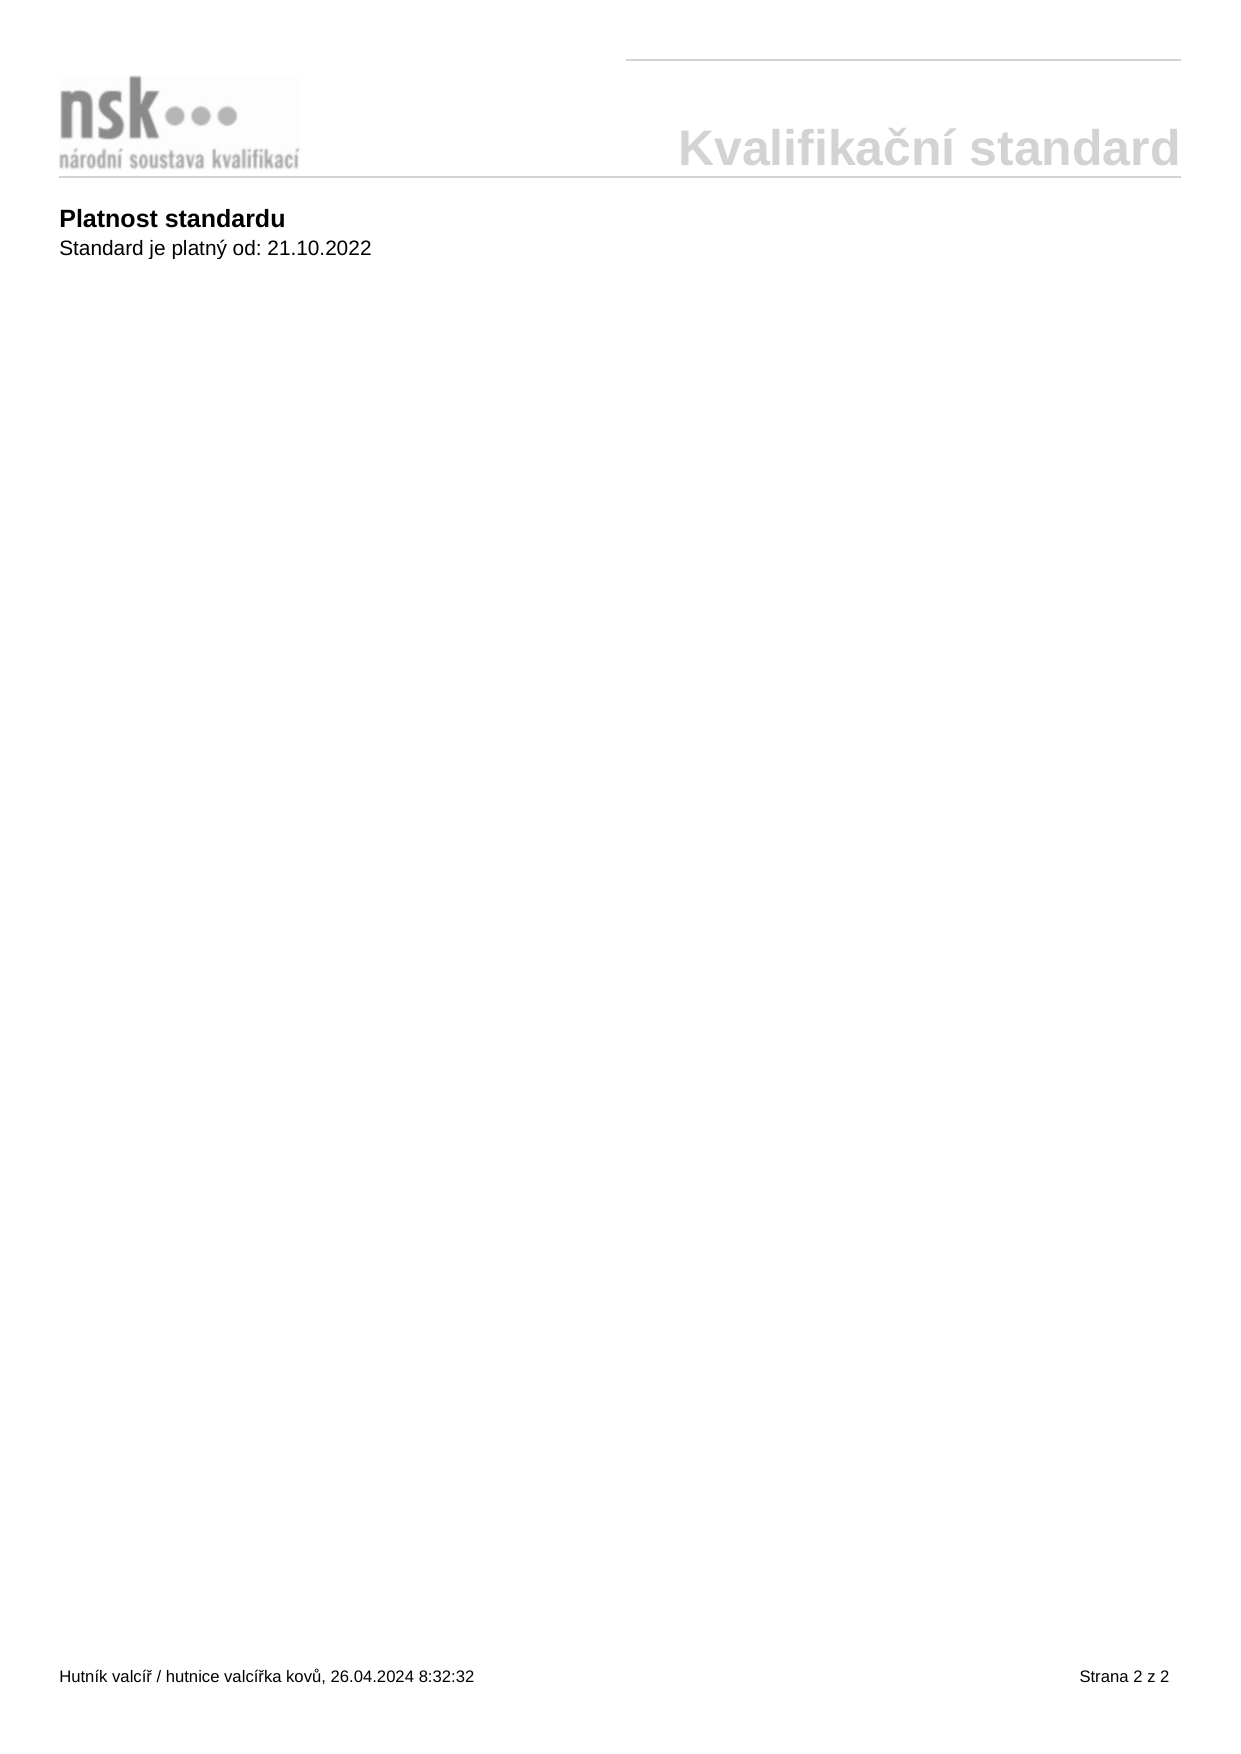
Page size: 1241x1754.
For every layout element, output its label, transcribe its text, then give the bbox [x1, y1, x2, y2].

table_cell [1169, 859, 1181, 1159]
table_cell [1169, 194, 1181, 200]
table_cell Platnost standardu [59, 200, 1181, 236]
table_cell [620, 259, 626, 559]
table_cell [862, 259, 1093, 559]
table_cell [626, 559, 862, 859]
table_cell [484, 859, 620, 1159]
table_cell Kvalifikační standard [626, 61, 1181, 176]
table_cell [620, 1159, 626, 1409]
table_cell [59, 559, 483, 859]
table_cell [626, 259, 862, 559]
table_cell [1169, 559, 1181, 859]
table_cell [1093, 1159, 1169, 1409]
table_cell [1093, 194, 1169, 200]
table_cell [862, 859, 1093, 1159]
table_cell [1169, 1159, 1181, 1409]
table_cell Strana 2 z 2 [862, 1658, 1169, 1694]
table_cell [484, 1159, 620, 1409]
table_cell [59, 259, 483, 559]
table_cell [862, 1159, 1093, 1409]
table_cell [1169, 1409, 1181, 1658]
table_cell [862, 1409, 1093, 1658]
table_cell [862, 194, 1093, 200]
table_cell [626, 859, 862, 1159]
table_cell [1169, 1658, 1181, 1694]
table_cell [484, 171, 620, 176]
table_cell [862, 559, 1093, 859]
table_cell [620, 859, 626, 1159]
table_cell [1093, 259, 1169, 559]
table_cell [484, 194, 620, 200]
table_cell [1093, 859, 1169, 1159]
table_cell [620, 559, 626, 859]
table_cell [59, 1409, 483, 1658]
table_cell [621, 59, 626, 170]
table_cell [626, 194, 862, 200]
table_cell Standard je platný od: 21.10.2022 [59, 236, 1181, 259]
table_cell [59, 859, 483, 1159]
table_cell [59, 171, 483, 176]
table_cell [484, 1409, 620, 1658]
table_cell [59, 194, 483, 200]
table_cell [626, 1409, 862, 1658]
table_cell [626, 1159, 862, 1409]
table_cell [620, 1409, 626, 1658]
table_cell [1093, 559, 1169, 859]
table_cell [1093, 1409, 1169, 1658]
table_cell [59, 1159, 483, 1409]
table_cell [484, 259, 620, 559]
table_cell Hutník valcíř / hutnice valcířka kovů, 26.04.2024 8:32:32 [59, 1658, 862, 1694]
table_cell [484, 559, 620, 859]
picture [58, 59, 621, 171]
table_cell [59, 178, 1181, 194]
table_cell [1169, 259, 1181, 559]
